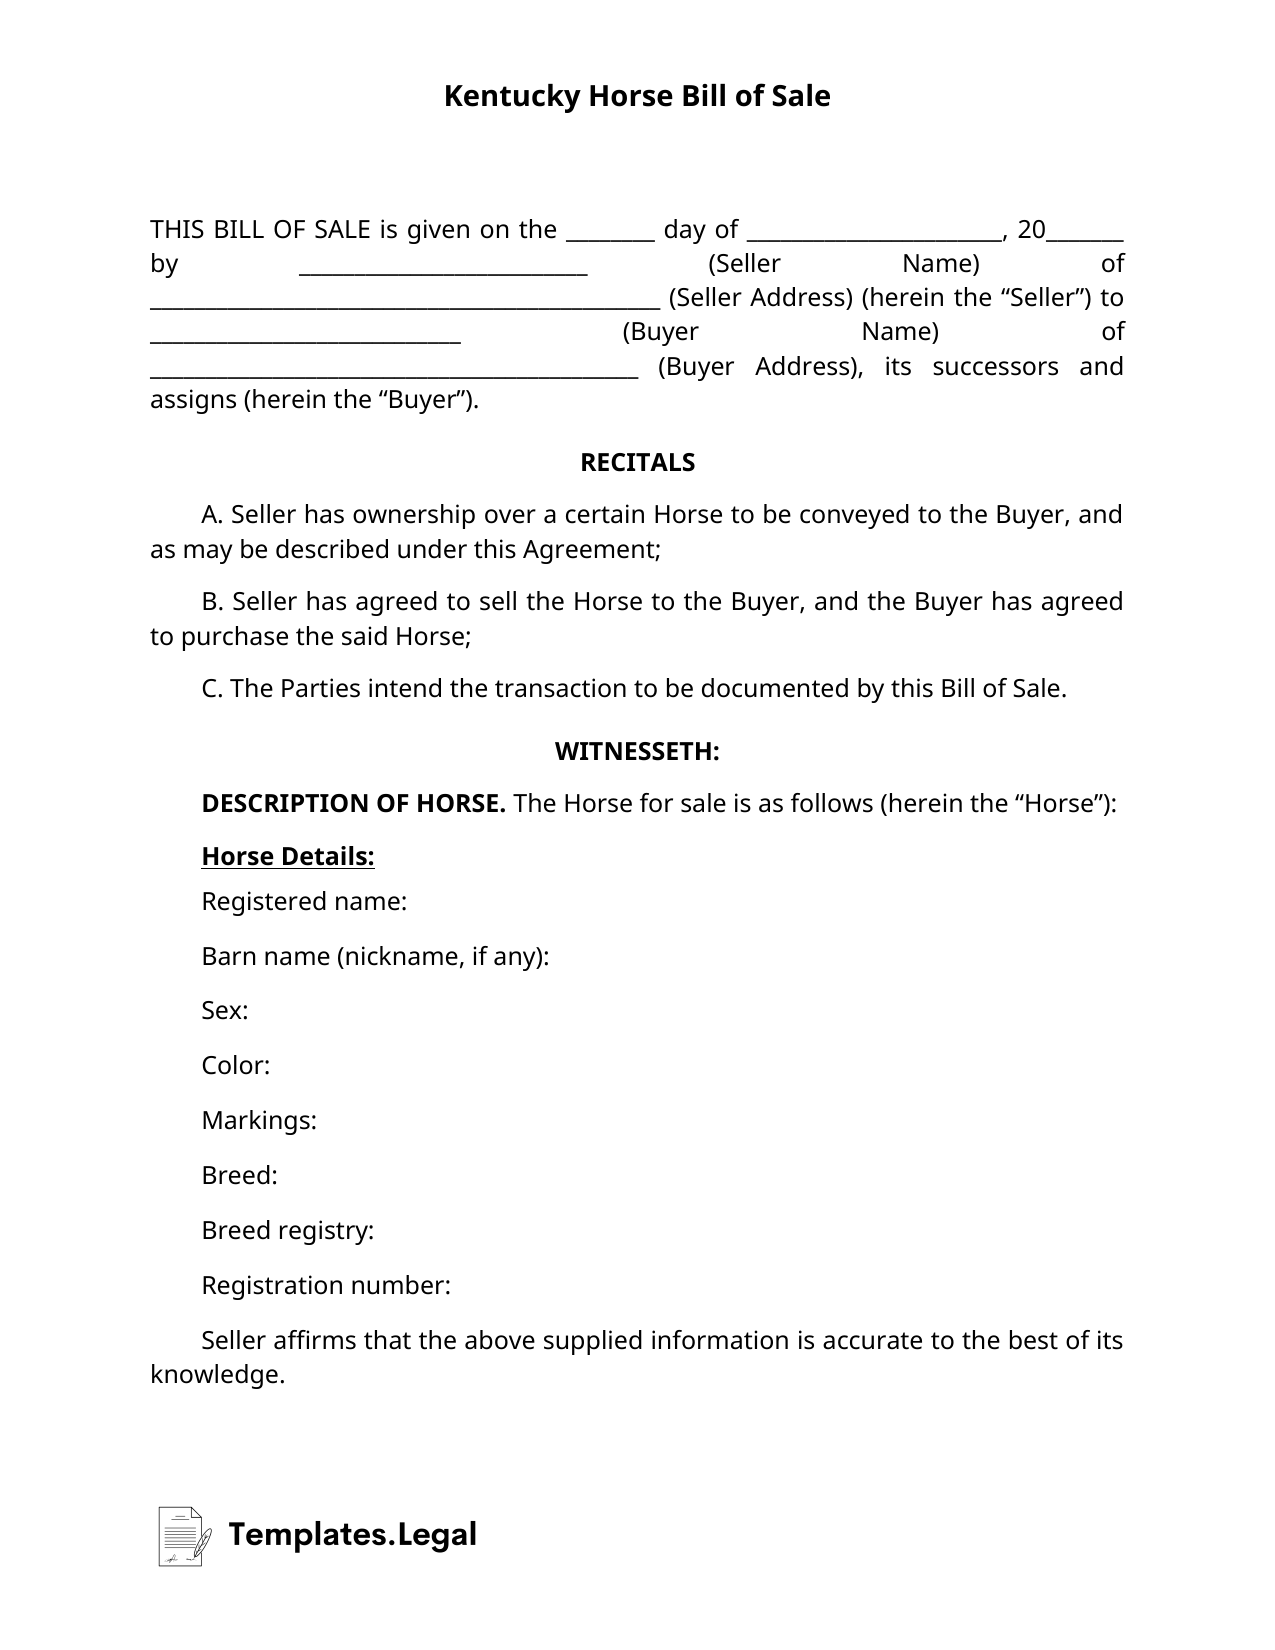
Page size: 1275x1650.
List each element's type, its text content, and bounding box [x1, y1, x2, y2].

text Color: [150, 1048, 1125, 1082]
text B. Seller has agreed to sell the Horse to the Buyer, and the Buyer has agreed to purchase the said Horse; [150, 584, 1125, 652]
text Seller affirms that the above supplied information is accurate to the best of its knowledge. [150, 1322, 1125, 1391]
text THIS BILL OF SALE is given on the ________ day of _______________________, 20_______ by __________________________ (Seller Name) of ______________________________________________ (Seller Address) (herein the “Seller”) to ____________________________ (Buyer Name) of ____________________________________________ (Buyer Address), its successors and assigns (herein the “Buyer”). [150, 212, 1125, 416]
text Barn name (nickname, if any): [150, 938, 1125, 972]
text Kentucky Horse Bill of Sale [150, 75, 1125, 115]
text DESCRIPTION OF HORSE. The Horse for sale is as follows (herein the “Horse”): [150, 786, 1125, 820]
text WITNESSETH: [150, 733, 1125, 767]
text Breed registry: [150, 1213, 1125, 1247]
text Breed: [150, 1158, 1125, 1192]
text Sex: [150, 993, 1125, 1027]
text Horse Details: [150, 839, 1125, 873]
text Registered name: [150, 883, 1125, 917]
text RECITALS [150, 444, 1125, 478]
text C. The Parties intend the transaction to be documented by this Bill of Sale. [150, 671, 1125, 705]
text Markings: [150, 1103, 1125, 1137]
text A. Seller has ownership over a certain Horse to be conveyed to the Buyer, and as may be described under this Agreement; [150, 497, 1125, 565]
text Registration number: [150, 1267, 1125, 1302]
